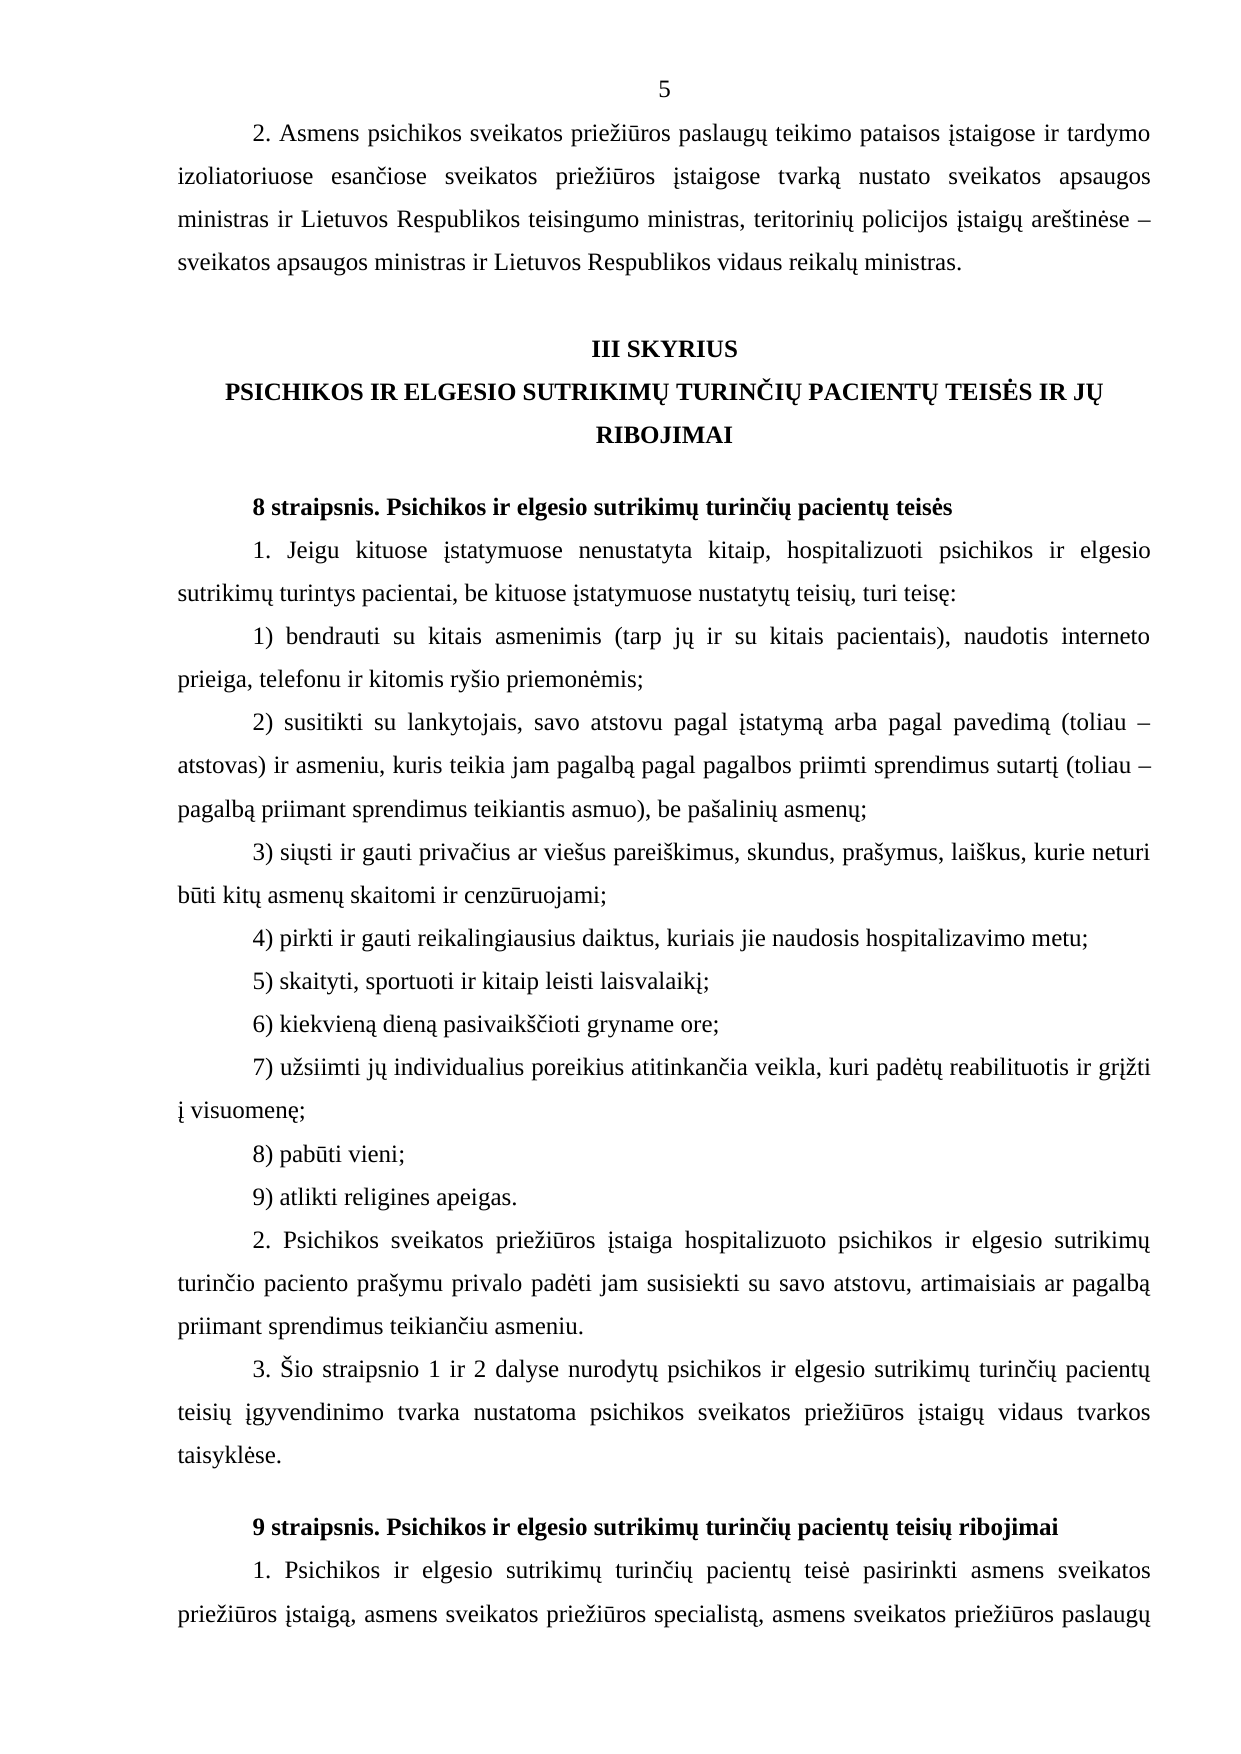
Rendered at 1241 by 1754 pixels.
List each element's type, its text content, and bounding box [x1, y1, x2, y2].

text PSICHIKOS IR ELGESIO SUTRIKIMŲ TURINČIŲ PACIENTŲ TEISĖS IR JŲ RIBOJIMAI [177, 377, 1152, 449]
text 8 straipsnis. Psichikos ir elgesio sutrikimų turinčių pacientų teisės [177, 492, 1152, 521]
text 8) pabūti vieni; [177, 1139, 1152, 1167]
text 1) bendrauti su kitais asmenimis (tarp jų ir su kitais pacientais), naudotis interneto prieiga, telefonu ir kitomis ryšio priemonėmis; [177, 621, 1152, 693]
text 2. Psichikos sveikatos priežiūros įstaiga hospitalizuoto psichikos ir elgesio sutrikimų turinčio paciento prašymu privalo padėti jam susisiekti su savo atstovu, artimaisiais ar pagalbą priimant sprendimus teikiančiu asmeniu. [177, 1225, 1152, 1340]
text 2. Asmens psichikos sveikatos priežiūros paslaugų teikimo pataisos įstaigose ir tardymo izoliatoriuose esančiose sveikatos priežiūros įstaigose tvarką nustato sveikatos apsaugos ministras ir Lietuvos Respublikos teisingumo ministras, teritorinių policijos įstaigų areštinėse – sveikatos apsaugos ministras ir Lietuvos Respublikos vidaus reikalų ministras. [177, 118, 1152, 276]
text III SKYRIUS [177, 334, 1152, 362]
text 1. Jeigu kituose įstatymuose nenustatyta kitaip, hospitalizuoti psichikos ir elgesio sutrikimų turintys pacientai, be kituose įstatymuose nustatytų teisių, turi teisę: [177, 535, 1152, 607]
text 6) kiekvieną dieną pasivaikščioti gryname ore; [177, 1009, 1152, 1038]
text 5) skaityti, sportuoti ir kitaip leisti laisvalaikį; [177, 966, 1152, 995]
text 9 straipsnis. Psichikos ir elgesio sutrikimų turinčių pacientų teisių ribojimai [177, 1512, 1152, 1541]
text 4) pirkti ir gauti reikalingiausius daiktus, kuriais jie naudosis hospitalizavimo metu; [177, 923, 1152, 952]
text 2) susitikti su lankytojais, savo atstovu pagal įstatymą arba pagal pavedimą (toliau – atstovas) ir asmeniu, kuris teikia jam pagalbą pagal pagalbos priimti sprendimus sutartį (toliau – pagalbą priimant sprendimus teikiantis asmuo), be pašalinių asmenų; [177, 707, 1152, 822]
text 9) atlikti religines apeigas. [177, 1182, 1152, 1211]
text 7) užsiimti jų individualius poreikius atitinkančia veikla, kuri padėtų reabilituotis ir grįžti į visuomenę; [177, 1052, 1152, 1124]
text 3. Šio straipsnio 1 ir 2 dalyse nurodytų psichikos ir elgesio sutrikimų turinčių pacientų teisių įgyvendinimo tvarka nustatoma psichikos sveikatos priežiūros įstaigų vidaus tvarkos taisyklėse. [177, 1354, 1152, 1469]
text 1. Psichikos ir elgesio sutrikimų turinčių pacientų teisė pasirinkti asmens sveikatos priežiūros įstaigą, asmens sveikatos priežiūros specialistą, asmens sveikatos priežiūros paslaugų [177, 1556, 1152, 1627]
text 3) siųsti ir gauti privačius ar viešus pareiškimus, skundus, prašymus, laiškus, kurie neturi būti kitų asmenų skaitomi ir cenzūruojami; [177, 837, 1152, 909]
